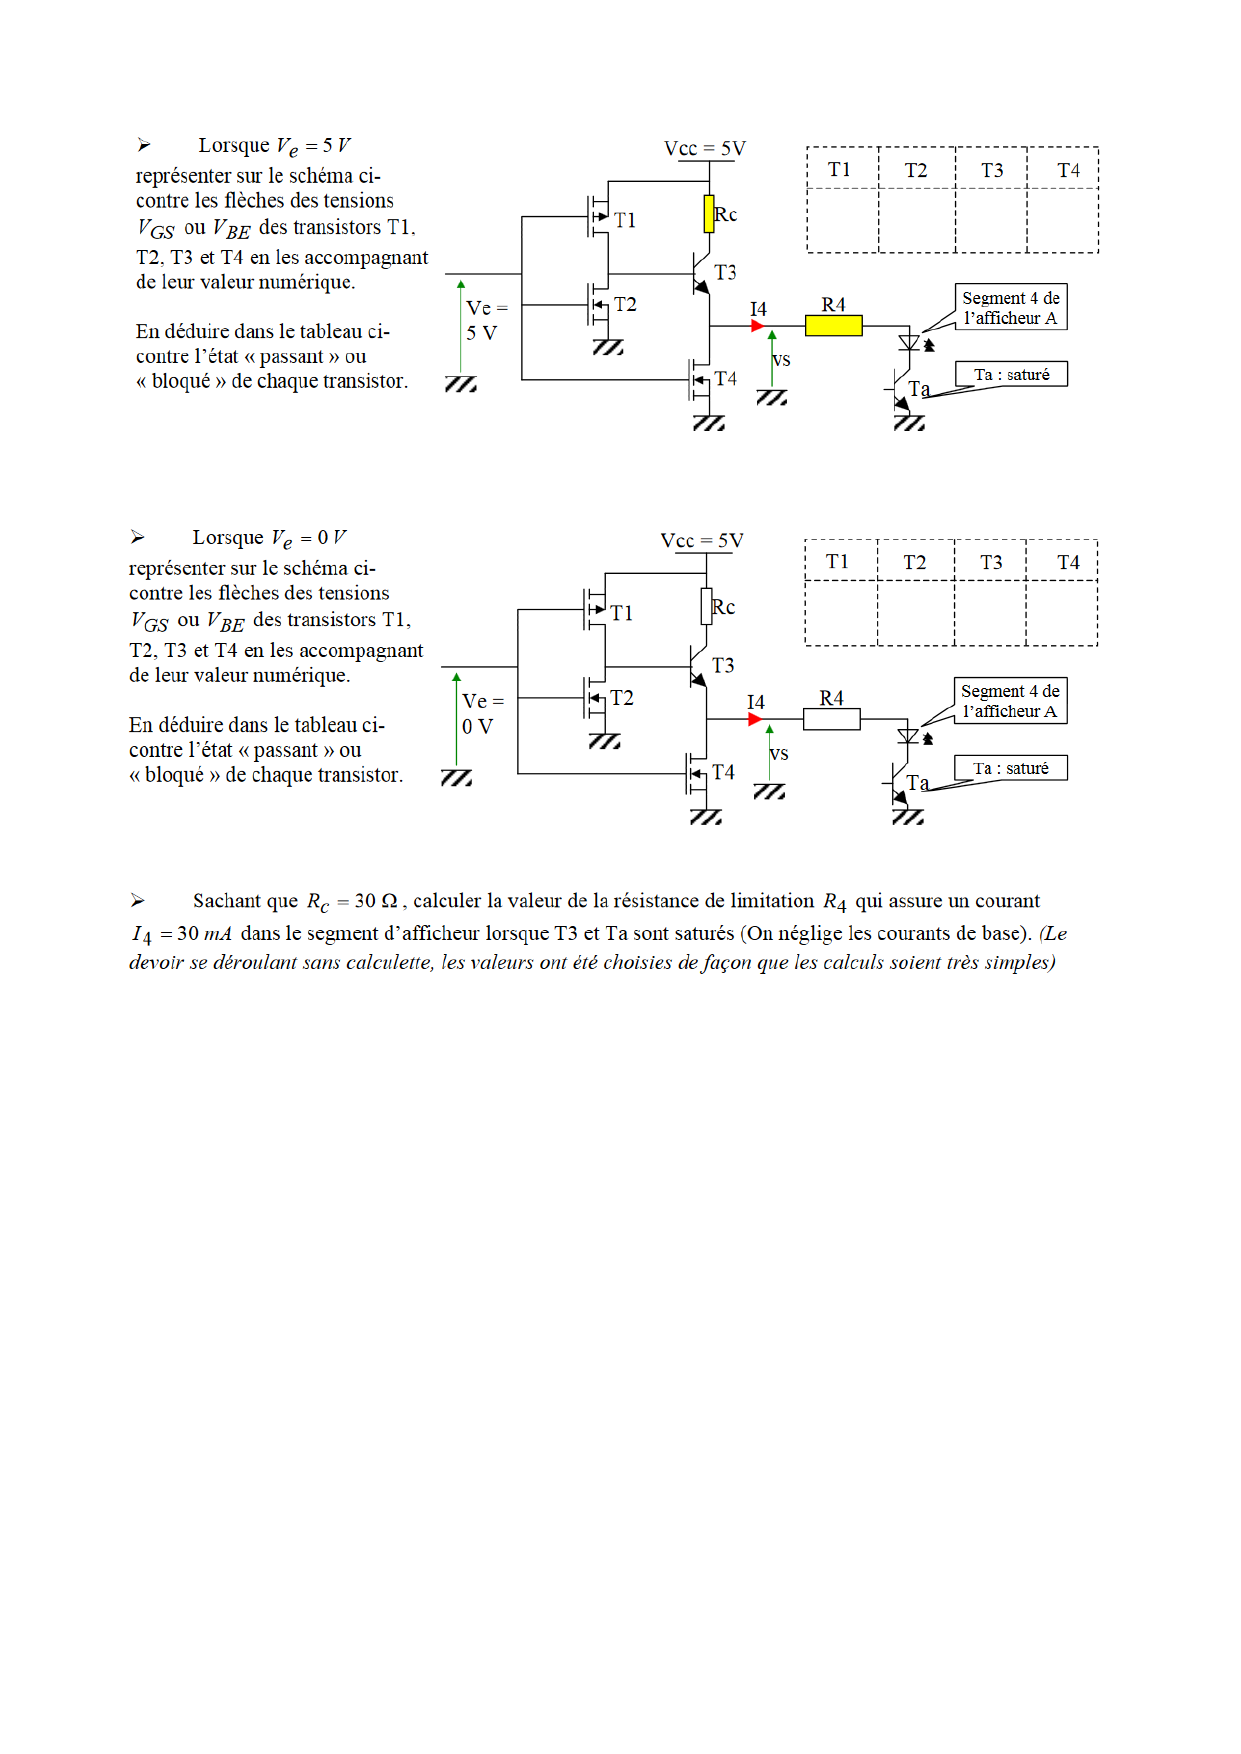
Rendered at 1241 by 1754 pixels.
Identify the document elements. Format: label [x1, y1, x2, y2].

picture [118, 118, 1123, 471]
picture [118, 511, 1123, 1016]
